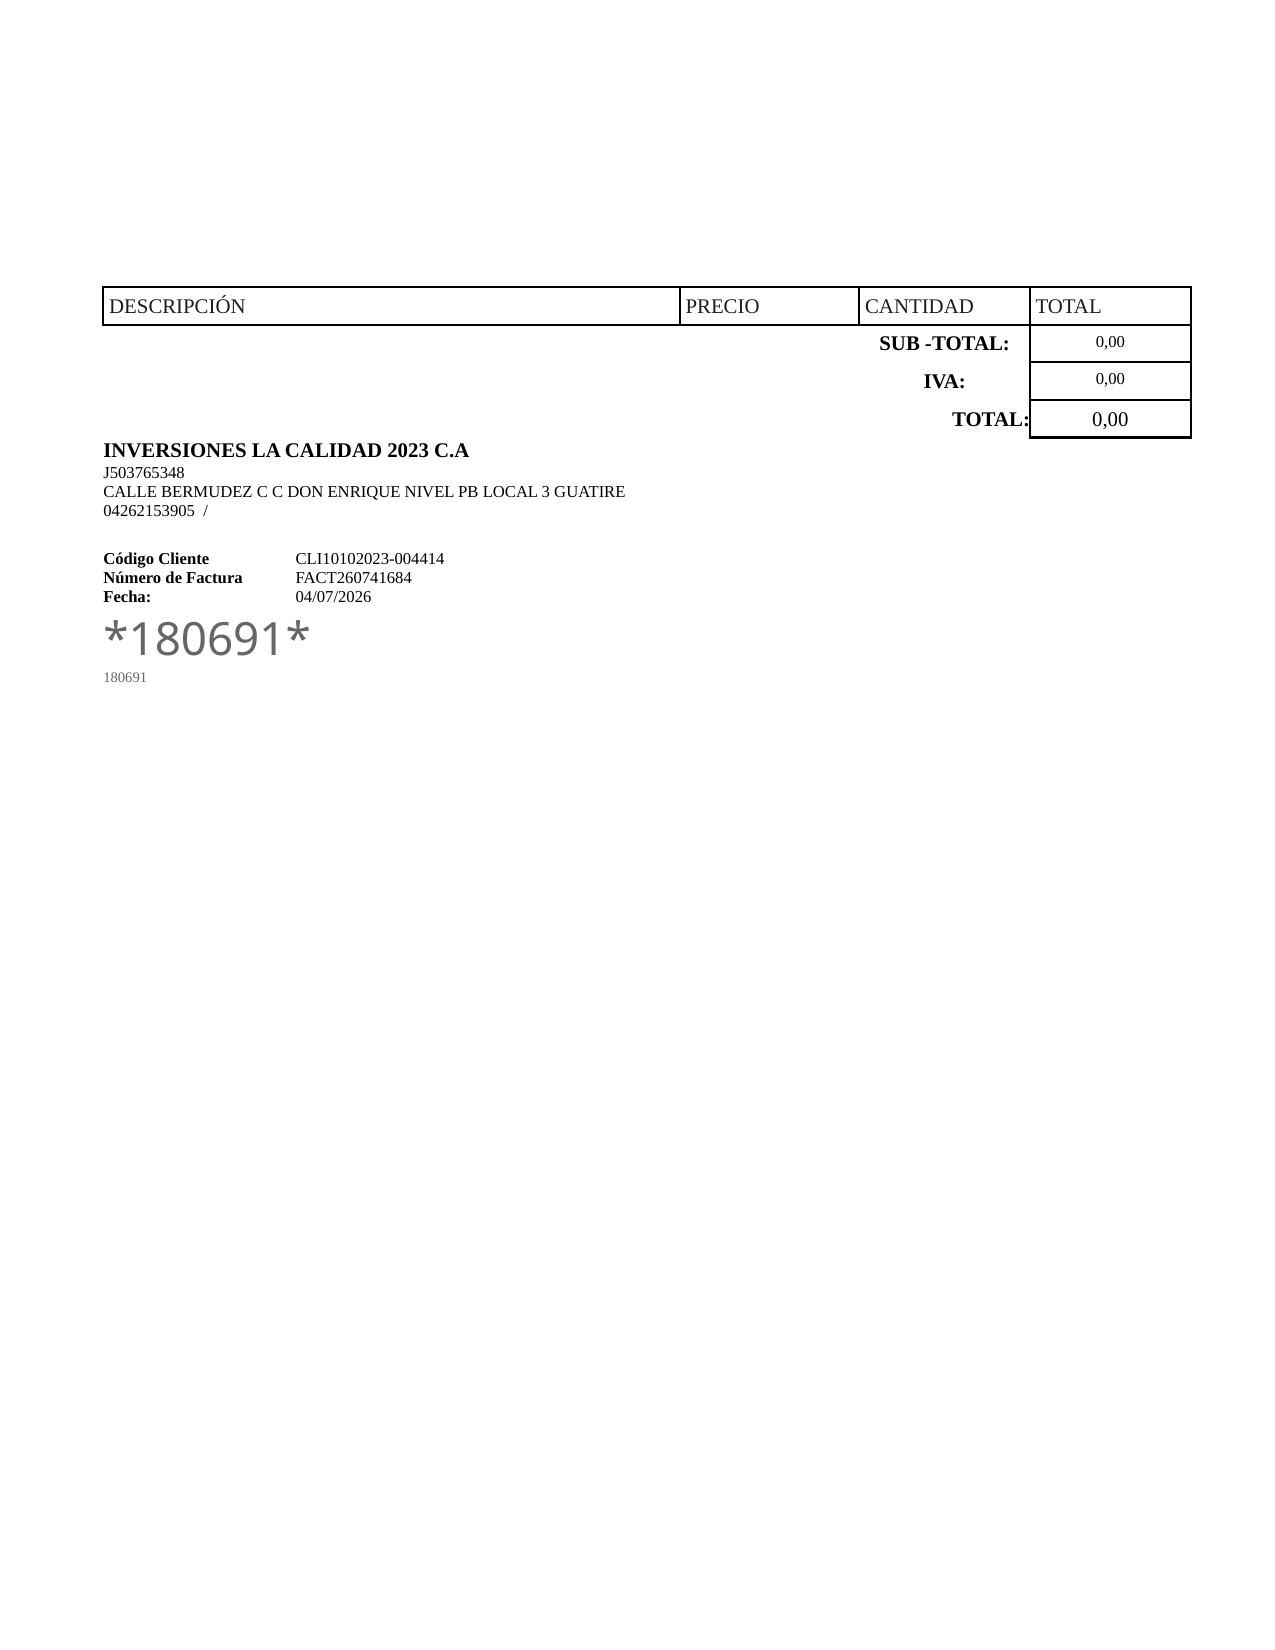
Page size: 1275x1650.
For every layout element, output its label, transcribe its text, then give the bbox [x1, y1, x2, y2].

table_cell TOTAL: [859, 399, 1029, 436]
table_header TOTAL [1031, 288, 1190, 323]
table_header Código Cliente [103, 549, 295, 568]
table_cell 0,00 [1031, 363, 1190, 399]
table_cell Número de Factura [103, 568, 295, 587]
table_cell J503765348 [103, 463, 858, 482]
table_cell 0,00 [1031, 401, 1190, 436]
table_header CANTIDAD [860, 288, 1029, 323]
table_cell 04/07/2026 [295, 587, 517, 606]
table_header CLI10102023-004414 [295, 549, 517, 568]
table_cell 0,00 [1031, 326, 1190, 361]
table_header INVERSIONES LA CALIDAD 2023 C.A [103, 439, 858, 462]
table_cell IVA: [859, 361, 1029, 399]
table_header DESCRIPCIÓN [104, 288, 679, 323]
table_cell [103, 326, 859, 436]
table_header PRECIO [681, 288, 858, 323]
text *180691* [103, 606, 1137, 669]
text 180691 [103, 669, 1137, 685]
table_cell CALLE BERMUDEZ C C DON ENRIQUE NIVEL PB LOCAL 3 GUATIRE [103, 482, 858, 501]
table_cell 04262153905 / [103, 501, 858, 520]
table_cell SUB -TOTAL: [859, 326, 1029, 361]
table_cell FACT260741684 [295, 568, 517, 587]
table_cell Fecha: [103, 587, 295, 606]
